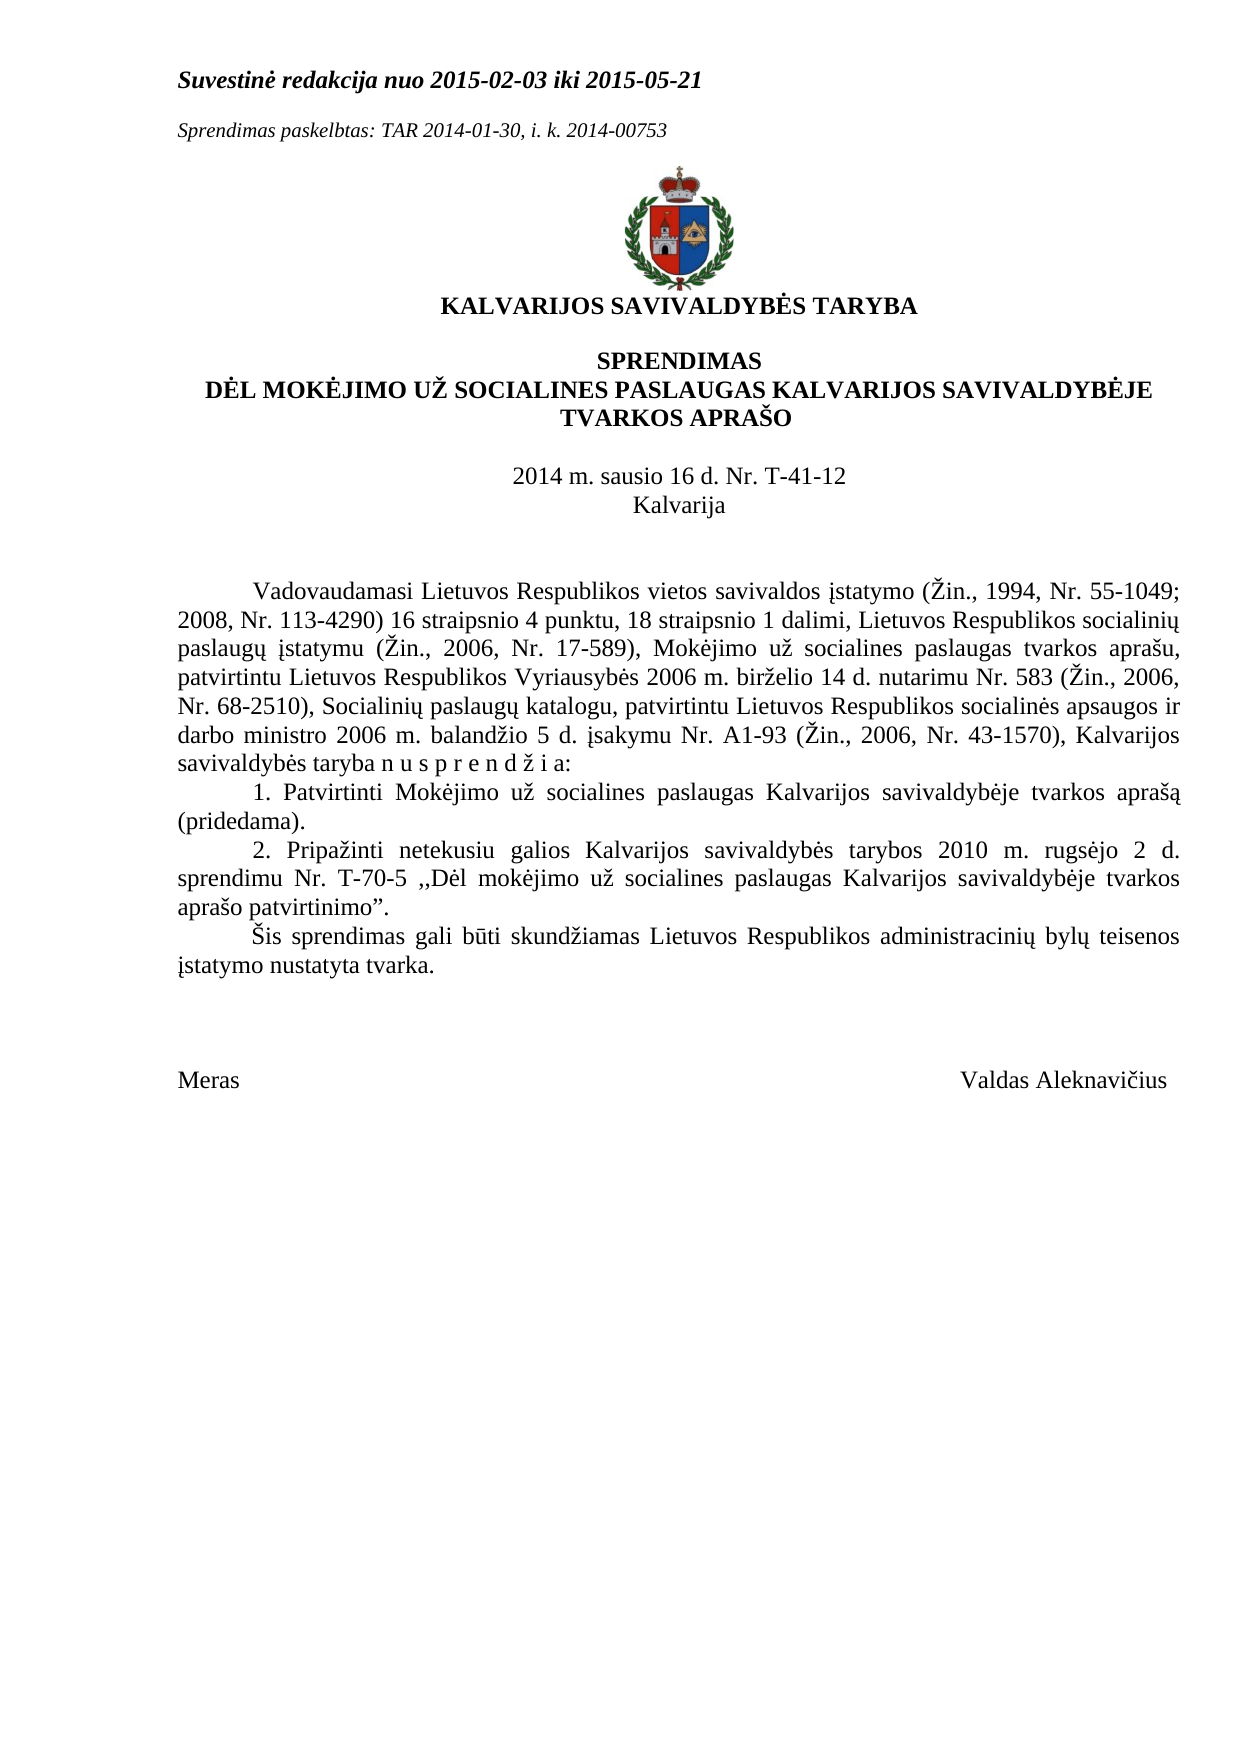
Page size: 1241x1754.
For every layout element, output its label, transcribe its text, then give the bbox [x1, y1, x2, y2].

text Sprendimas paskelbtas: TAR 2014-01-30, i. k. 2014-00753 [177, 118, 1181, 142]
text 1. Patvirtinti Mokėjimo už socialines paslaugas Kalvarijos savivaldybėje tvarkos aprašą (pridedama). [177, 777, 1181, 835]
text 2014 m. sausio 16 d. Nr. T-41-12 [177, 461, 1181, 490]
text DĖL MOKĖJIMO UŽ SOCIALINES PASLAUGAS KALVARIJOS SAVIVALDYBĖJE TVARKOS APRAŠO [177, 375, 1181, 432]
text Šis sprendimas gali būti skundžiamas Lietuvos Respublikos administracinių bylų teisenos įstatymo nustatyta tvarka. [177, 921, 1181, 978]
text Meras Valdas Aleknavičius [177, 1065, 1181, 1093]
text KALVARIJOS SAVIVALDYBĖS TARYBA [177, 291, 1181, 320]
text Kalvarija [177, 490, 1181, 518]
text 2. Pripažinti netekusiu galios Kalvarijos savivaldybės tarybos 2010 m. rugsėjo 2 d. sprendimu Nr. T-70-5 ,,Dėl mokėjimo už socialines paslaugas Kalvarijos savivaldybėje tvarkos aprašo patvirtinimo”. [177, 835, 1181, 921]
text SPRENDIMAS [177, 346, 1181, 375]
text Vadovaudamasi Lietuvos Respublikos vietos savivaldos įstatymo (Žin., 1994, Nr. 55-1049; 2008, Nr. 113-4290) 16 straipsnio 4 punktu, 18 straipsnio 1 dalimi, Lietuvos Respublikos socialinių paslaugų įstatymu (Žin., 2006, Nr. 17-589), Mokėjimo už socialines paslaugas tvarkos aprašu, patvirtintu Lietuvos Respublikos Vyriausybės 2006 m. birželio 14 d. nutarimu Nr. 583 (Žin., 2006, Nr. 68-2510), Socialinių paslaugų katalogu, patvirtintu Lietuvos Respublikos socialinės apsaugos ir darbo ministro 2006 m. balandžio 5 d. įsakymu Nr. A1-93 (Žin., 2006, Nr. 43-1570), Kalvarijos savivaldybės taryba n u s p r e n d ž i a: [177, 576, 1181, 777]
text Suvestinė redakcija nuo 2015-02-03 iki 2015-05-21 [177, 65, 1181, 94]
